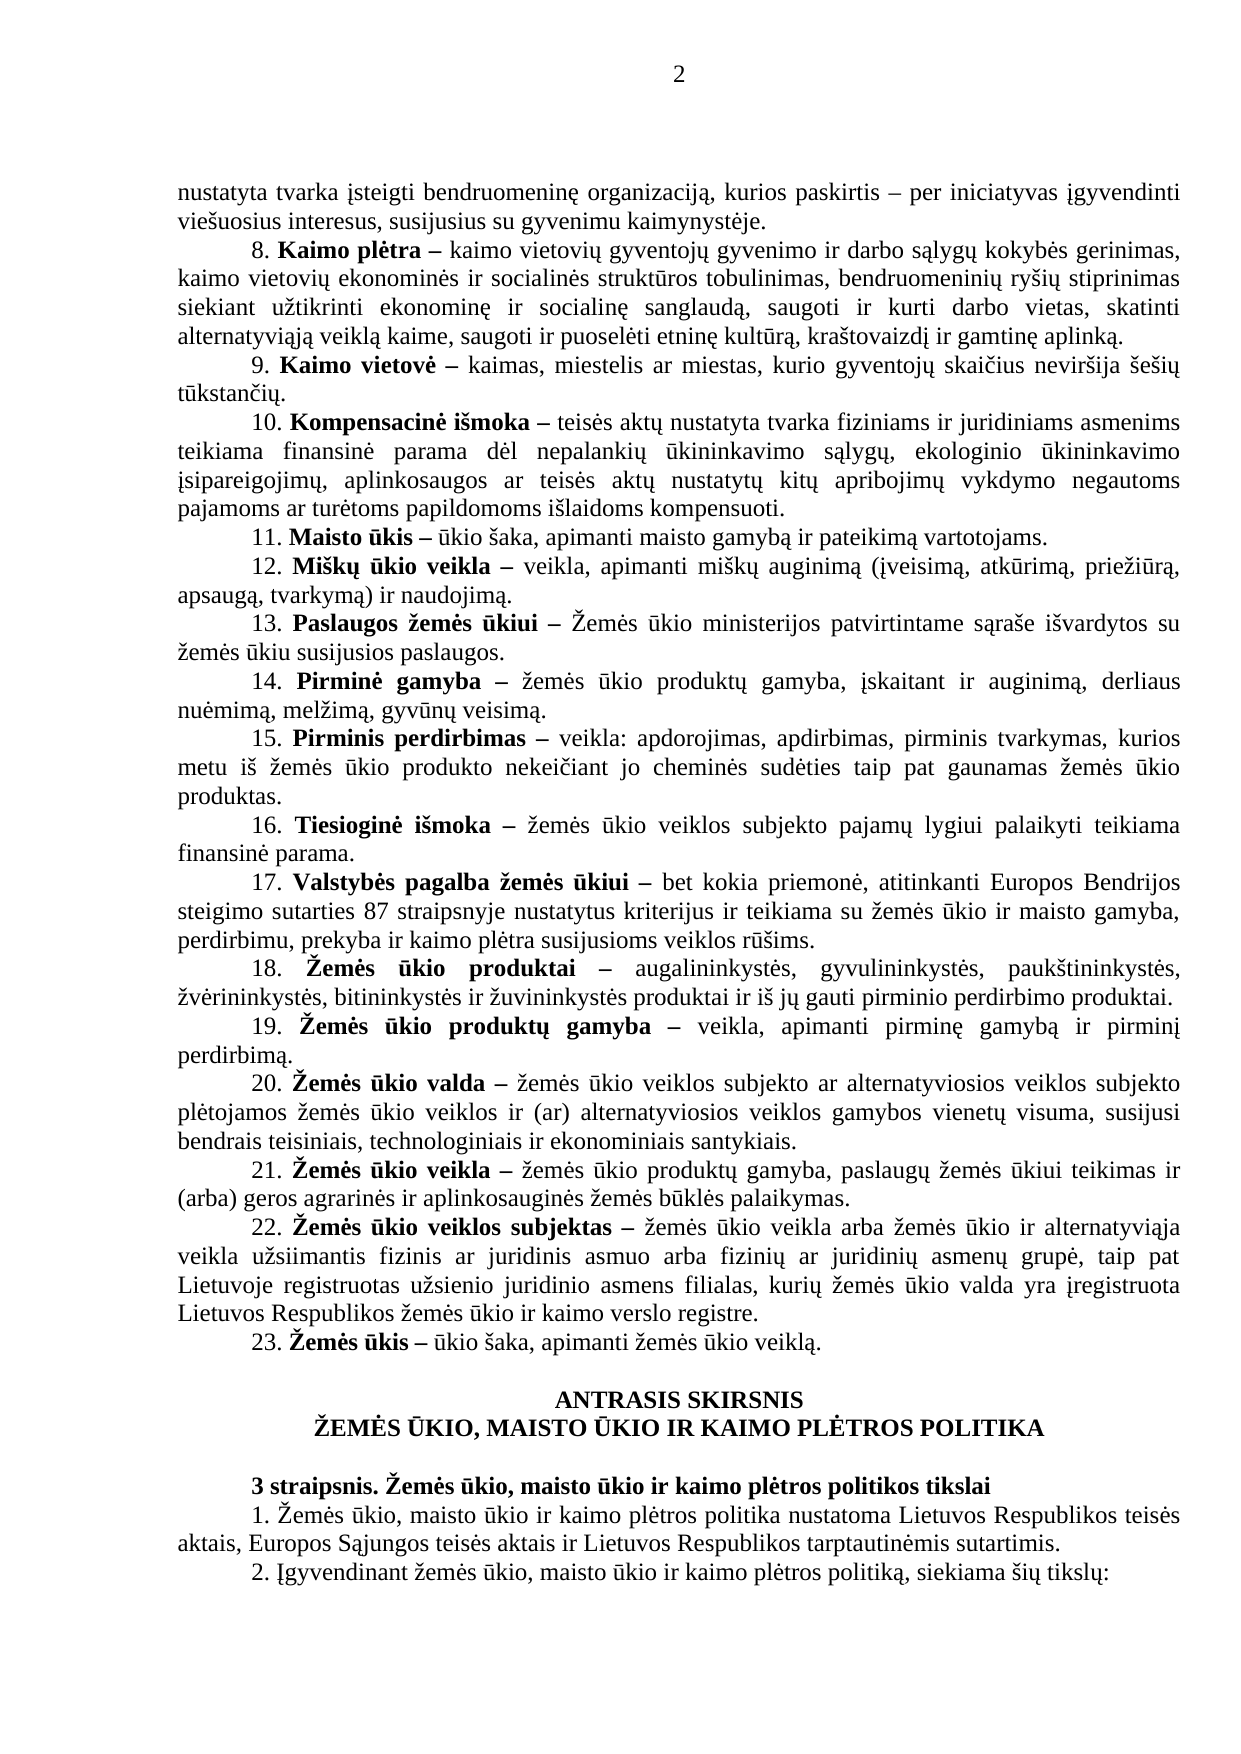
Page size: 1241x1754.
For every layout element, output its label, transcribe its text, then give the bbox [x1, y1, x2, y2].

text 20. Žemės ūkio valda – žemės ūkio veiklos subjekto ar alternatyviosios veiklos subjekto plėtojamos žemės ūkio veiklos ir (ar) alternatyviosios veiklos gamybos vienetų visuma, susijusi bendrais teisiniais, technologiniais ir ekonominiais santykiais. [177, 1068, 1181, 1155]
text 18. Žemės ūkio produktai – augalininkystės, gyvulininkystės, paukštininkystės, žvėrininkystės, bitininkystės ir žuvininkystės produktai ir iš jų gauti pirminio perdirbimo produktai. [177, 953, 1181, 1011]
text 13. Paslaugos žemės ūkiui – Žemės ūkio ministerijos patvirtintame sąraše išvardytos su žemės ūkiu susijusios paslaugos. [177, 608, 1181, 666]
text 16. Tiesioginė išmoka – žemės ūkio veiklos subjekto pajamų lygiui palaikyti teikiama finansinė parama. [177, 810, 1181, 867]
text 22. Žemės ūkio veiklos subjektas – žemės ūkio veikla arba žemės ūkio ir alternatyviąja veikla užsiimantis fizinis ar juridinis asmuo arba fizinių ar juridinių asmenų grupė, taip pat Lietuvoje registruotas užsienio juridinio asmens filialas, kurių žemės ūkio valda yra įregistruota Lietuvos Respublikos žemės ūkio ir kaimo verslo registre. [177, 1212, 1181, 1327]
text 3 straipsnis. Žemės ūkio, maisto ūkio ir kaimo plėtros politikos tikslai [177, 1471, 1181, 1500]
text 12. Miškų ūkio veikla – veikla, apimanti miškų auginimą (įveisimą, atkūrimą, priežiūrą, apsaugą, tvarkymą) ir naudojimą. [177, 551, 1181, 608]
text 9. Kaimo vietovė – kaimas, miestelis ar miestas, kurio gyventojų skaičius neviršija šešių tūkstančių. [177, 350, 1181, 407]
text 21. Žemės ūkio veikla – žemės ūkio produktų gamyba, paslaugų žemės ūkiui teikimas ir (arba) geros agrarinės ir aplinkosauginės žemės būklės palaikymas. [177, 1155, 1181, 1212]
text 17. Valstybės pagalba žemės ūkiui – bet kokia priemonė, atitinkanti Europos Bendrijos steigimo sutarties 87 straipsnyje nustatytus kriterijus ir teikiama su žemės ūkio ir maisto gamyba, perdirbimu, prekyba ir kaimo plėtra susijusioms veiklos rūšims. [177, 867, 1181, 953]
text 14. Pirminė gamyba – žemės ūkio produktų gamyba, įskaitant ir auginimą, derliaus nuėmimą, melžimą, gyvūnų veisimą. [177, 666, 1181, 723]
text ŽEMĖS ŪKIO, MAISTO ŪKIO IR KAIMO PLĖTROS POLITIKA [177, 1413, 1181, 1442]
text 2. Įgyvendinant žemės ūkio, maisto ūkio ir kaimo plėtros politiką, siekiama šių tikslų: [177, 1557, 1181, 1586]
text nustatyta tvarka įsteigti bendruomeninę organizaciją, kurios paskirtis – per iniciatyvas įgyvendinti viešuosius interesus, susijusius su gyvenimu kaimynystėje. [177, 177, 1181, 235]
text 23. Žemės ūkis – ūkio šaka, apimanti žemės ūkio veiklą. [177, 1327, 1181, 1356]
text 19. Žemės ūkio produktų gamyba – veikla, apimanti pirminę gamybą ir pirminį perdirbimą. [177, 1011, 1181, 1068]
text ANTRASIS SKIRSNIS [177, 1385, 1181, 1413]
text 8. Kaimo plėtra – kaimo vietovių gyventojų gyvenimo ir darbo sąlygų kokybės gerinimas, kaimo vietovių ekonominės ir socialinės struktūros tobulinimas, bendruomeninių ryšių stiprinimas siekiant užtikrinti ekonominę ir socialinę sanglaudą, saugoti ir kurti darbo vietas, skatinti alternatyviąją veiklą kaime, saugoti ir puoselėti etninę kultūrą, kraštovaizdį ir gamtinę aplinką. [177, 235, 1181, 350]
text 10. Kompensacinė išmoka – teisės aktų nustatyta tvarka fiziniams ir juridiniams asmenims teikiama finansinė parama dėl nepalankių ūkininkavimo sąlygų, ekologinio ūkininkavimo įsipareigojimų, aplinkosaugos ar teisės aktų nustatytų kitų apribojimų vykdymo negautoms pajamoms ar turėtoms papildomoms išlaidoms kompensuoti. [177, 407, 1181, 522]
text 11. Maisto ūkis – ūkio šaka, apimanti maisto gamybą ir pateikimą vartotojams. [177, 522, 1181, 551]
text 15. Pirminis perdirbimas – veikla: apdorojimas, apdirbimas, pirminis tvarkymas, kurios metu iš žemės ūkio produkto nekeičiant jo cheminės sudėties taip pat gaunamas žemės ūkio produktas. [177, 723, 1181, 810]
text 1. Žemės ūkio, maisto ūkio ir kaimo plėtros politika nustatoma Lietuvos Respublikos teisės aktais, Europos Sąjungos teisės aktais ir Lietuvos Respublikos tarptautinėmis sutartimis. [177, 1500, 1181, 1557]
